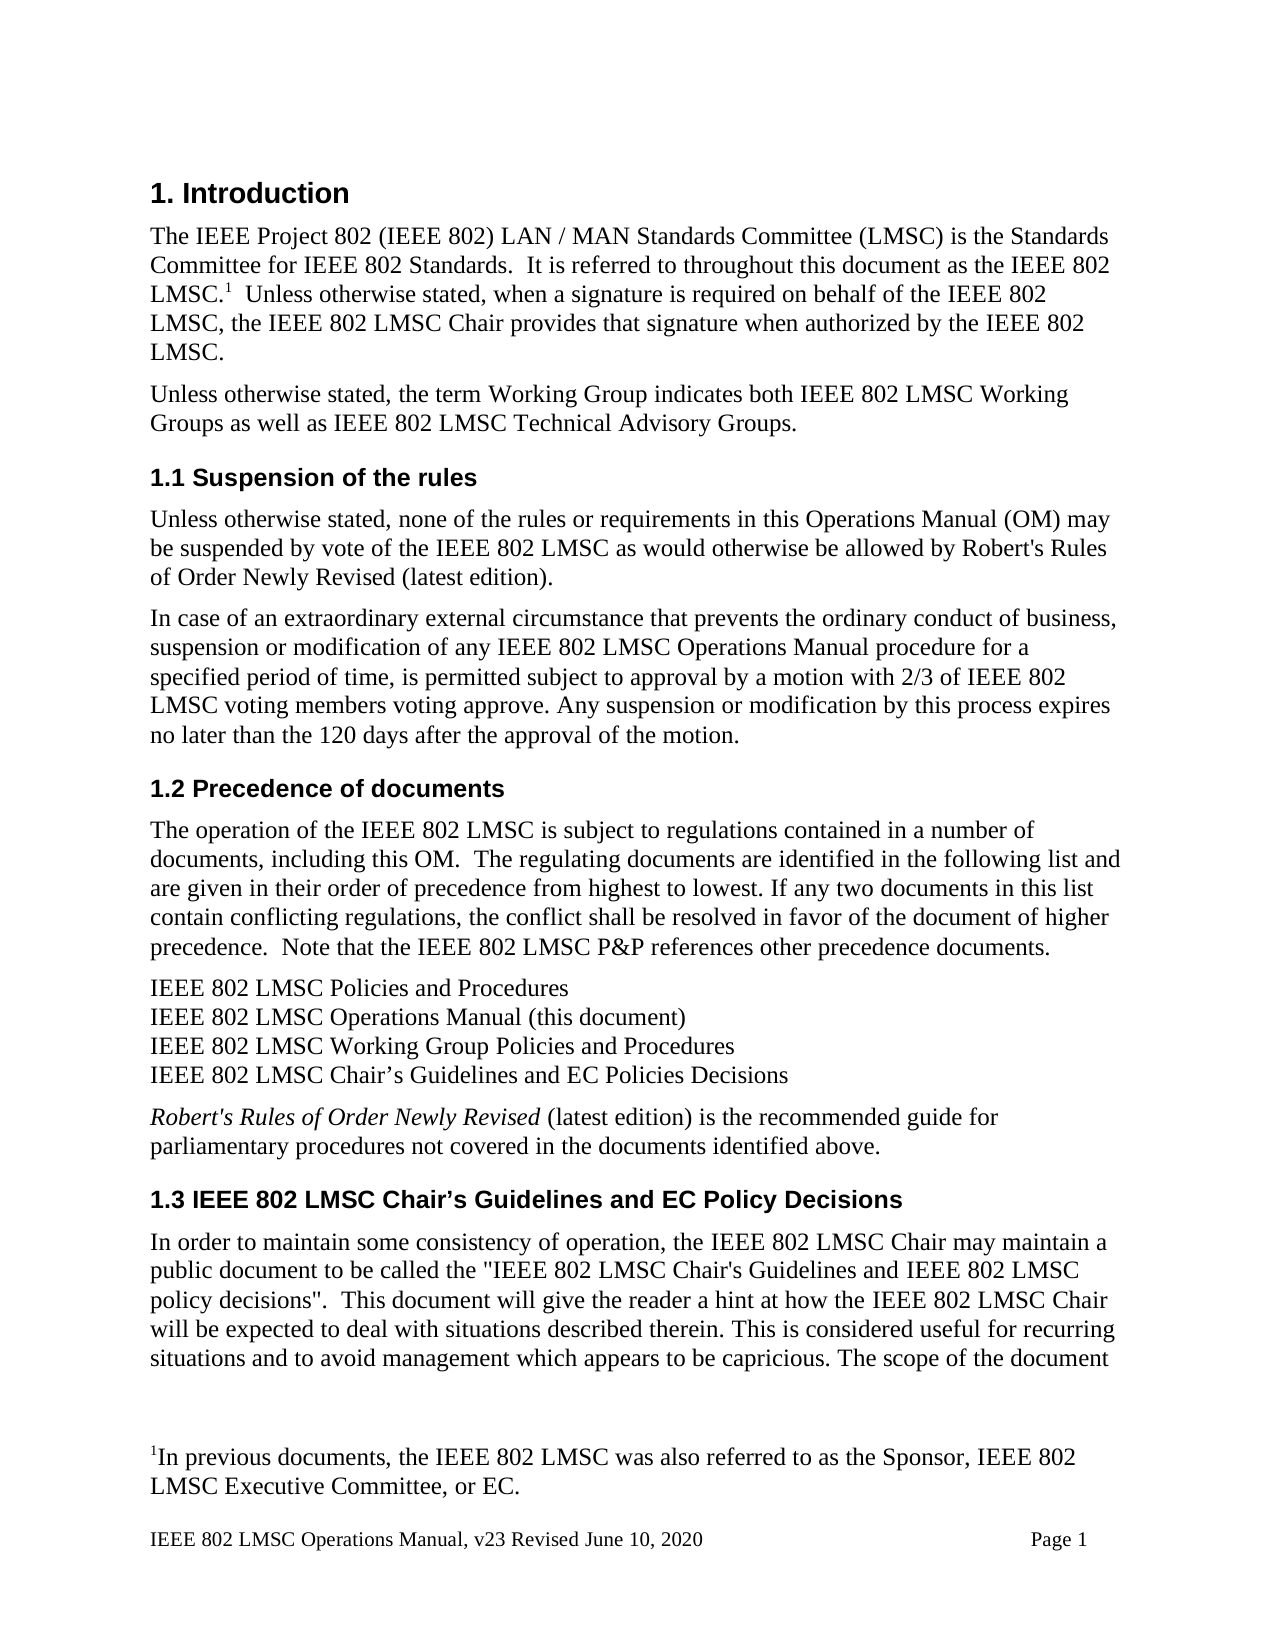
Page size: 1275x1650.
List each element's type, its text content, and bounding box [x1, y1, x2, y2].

text In previous documents, the IEEE 802 LMSC was also referred to as the Sponsor, IEEE 802 LMSC Executive Committee, or EC. [150, 1442, 1125, 1500]
text In order to maintain some consistency of operation, the IEEE 802 LMSC Chair may maintain a public document to be called the "IEEE 802 LMSC Chair's Guidelines and IEEE 802 LMSC policy decisions". This document will give the reader a hint at how the IEEE 802 LMSC Chair will be expected to deal with situations described therein. This is considered useful for recurring situations and to avoid management which appears to be capricious. The scope of the document [150, 1226, 1125, 1372]
text Robert's Rules of Order Newly Revised (latest edition) is the recommended guide for parliamentary procedures not covered in the documents identified above. [150, 1102, 1125, 1160]
subtitle Suspension of the rules [150, 462, 1125, 492]
subtitle Precedence of documents [150, 774, 1125, 803]
subtitle Introduction [150, 176, 1125, 209]
text The IEEE Project 802 (IEEE 802) LAN / MAN Standards Committee (LMSC) is the Standards Committee for IEEE 802 Standards. It is referred to throughout this document as the IEEE 802 LMSC. Unless otherwise stated, when a signature is required on behalf of the IEEE 802 LMSC, the IEEE 802 LMSC Chair provides that signature when authorized by the IEEE 802 LMSC. [150, 221, 1125, 366]
text The operation of the IEEE 802 LMSC is subject to regulations contained in a number of documents, including this OM. The regulating documents are identified in the following list and are given in their order of precedence from highest to lowest. If any two documents in this list contain conflicting regulations, the conflict shall be resolved in favor of the document of higher precedence. Note that the IEEE 802 LMSC P&P references other precedence documents. [150, 815, 1125, 960]
text In case of an extraordinary external circumstance that prevents the ordinary conduct of business, suspension or modification of any IEEE 802 LMSC Operations Manual procedure for a specified period of time, is permitted subject to approval by a motion with 2/3 of IEEE 802 LMSC voting members voting approve. Any suspension or modification by this process expires no later than the 120 days after the approval of the motion. [150, 603, 1125, 748]
text IEEE 802 LMSC Policies and Procedures IEEE 802 LMSC Operations Manual (this document) IEEE 802 LMSC Working Group Policies and Procedures IEEE 802 LMSC Chair’s Guidelines and EC Policies Decisions [150, 973, 1125, 1089]
text Unless otherwise stated, none of the rules or requirements in this Operations Manual (OM) may be suspended by vote of the IEEE 802 LMSC as would otherwise be allowed by Robert's Rules of Order Newly Revised (latest edition). [150, 503, 1125, 591]
subtitle IEEE 802 LMSC Chair’s Guidelines and EC Policy Decisions [150, 1185, 1125, 1214]
text Unless otherwise stated, the term Working Group indicates both IEEE 802 LMSC Working Groups as well as IEEE 802 LMSC Technical Advisory Groups. [150, 379, 1125, 437]
